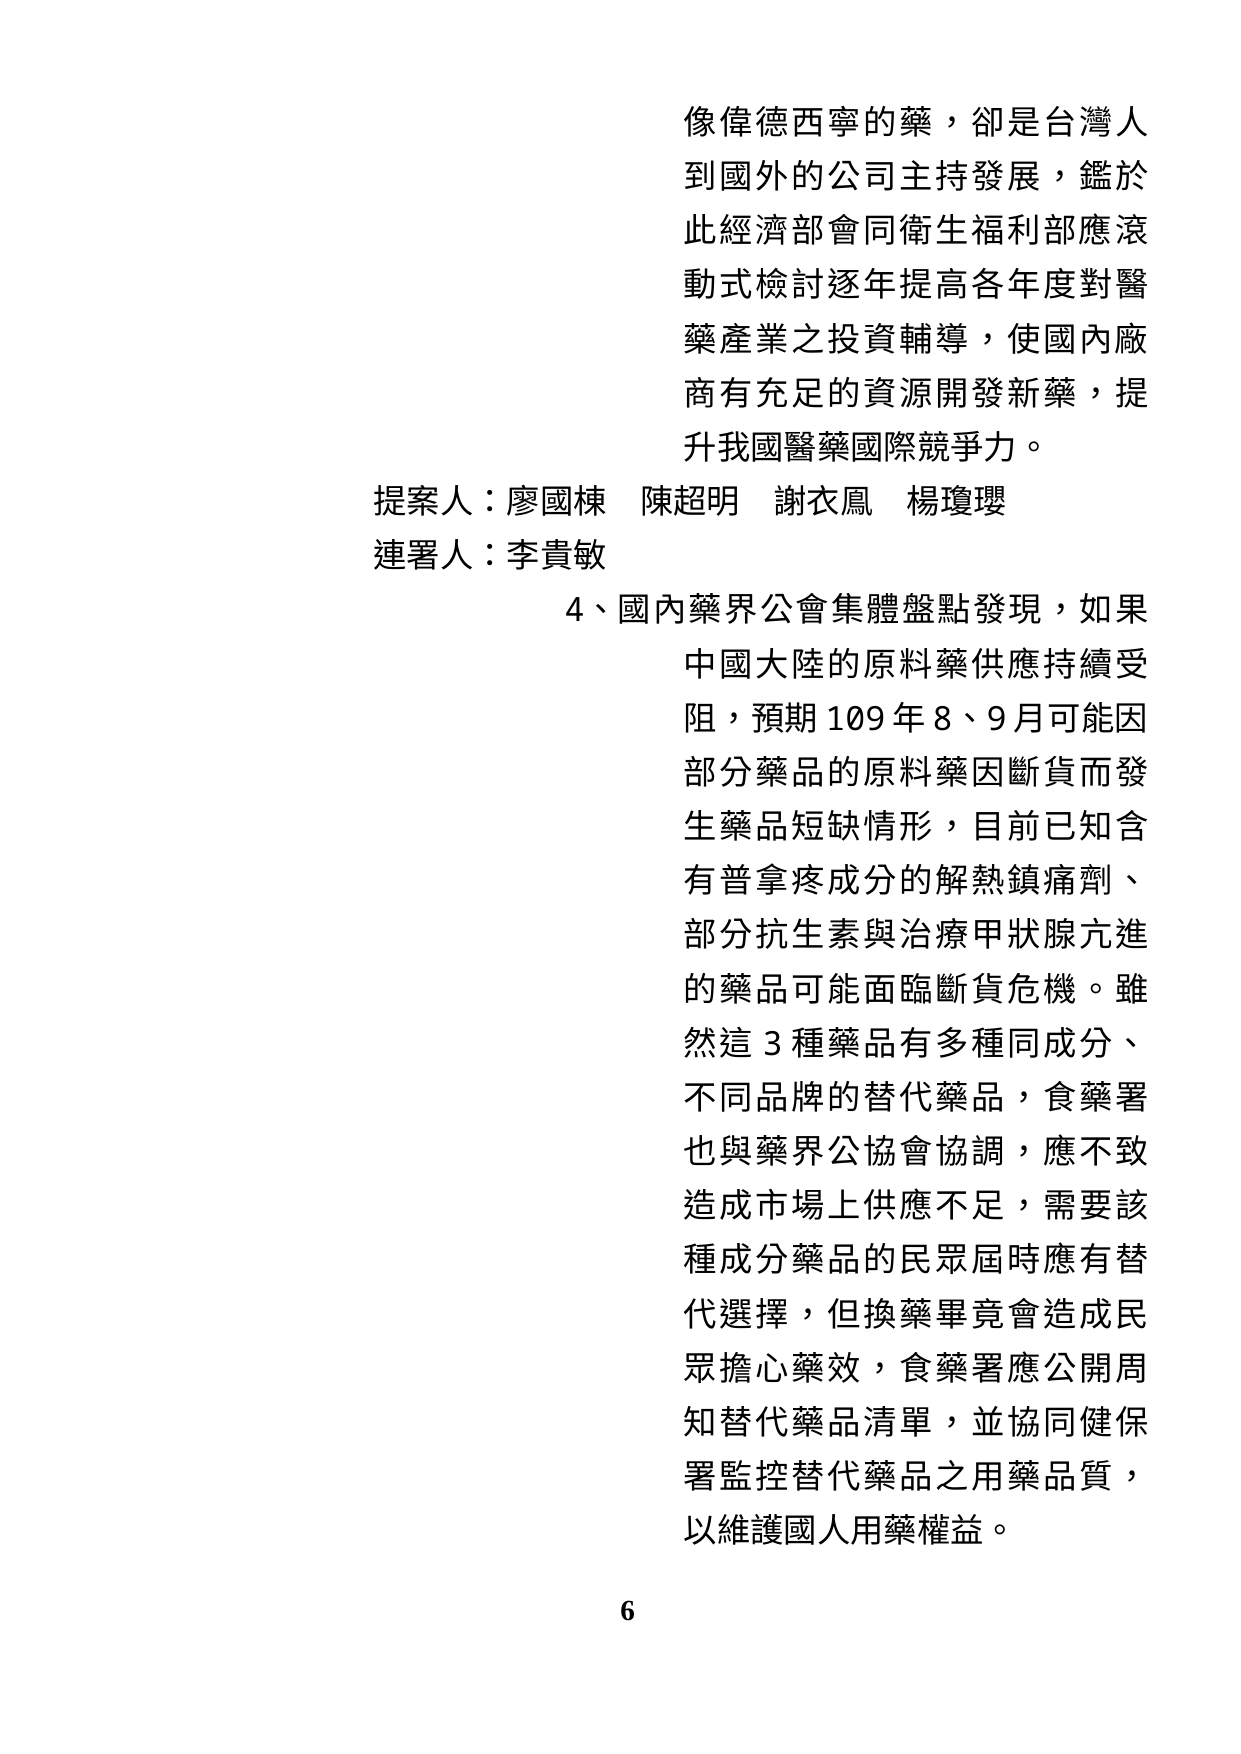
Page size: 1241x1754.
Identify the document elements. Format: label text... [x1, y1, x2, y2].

text 連署人：李貴敏 [107, 524, 1148, 578]
list 像偉德西寧的藥，卻是台灣人到國外的公司主持發展，鑑於此經濟部會同衛生福利部應滾動式檢討逐年提高各年度對醫藥產業之投資輔導，使國內廠商有充足的資源開發新藥，提升我國醫藥國際競爭力。 [564, 91, 1148, 470]
text 提案人：廖國棟 陳超明 謝衣鳯 楊瓊瓔 [107, 470, 1148, 524]
list 國內藥界公會集體盤點發現，如果中國大陸的原料藥供應持續受阻，預期109年8、9月可能因部分藥品的原料藥因斷貨而發生藥品短缺情形，目前已知含有普拿疼成分的解熱鎮痛劑、部分抗生素與治療甲狀腺亢進的藥品可能面臨斷貨危機。雖然這3種藥品有多種同成分、不同品牌的替代藥品，食藥署也與藥界公協會協調，應不致造成市場上供應不足，需要該種成分藥品的民眾屆時應有替代選擇，但換藥畢竟會造成民眾擔心藥效，食藥署應公開周知替代藥品清單，並協同健保署監控替代藥品之用藥品質，以維護國人用藥權益。 [564, 578, 1148, 1553]
